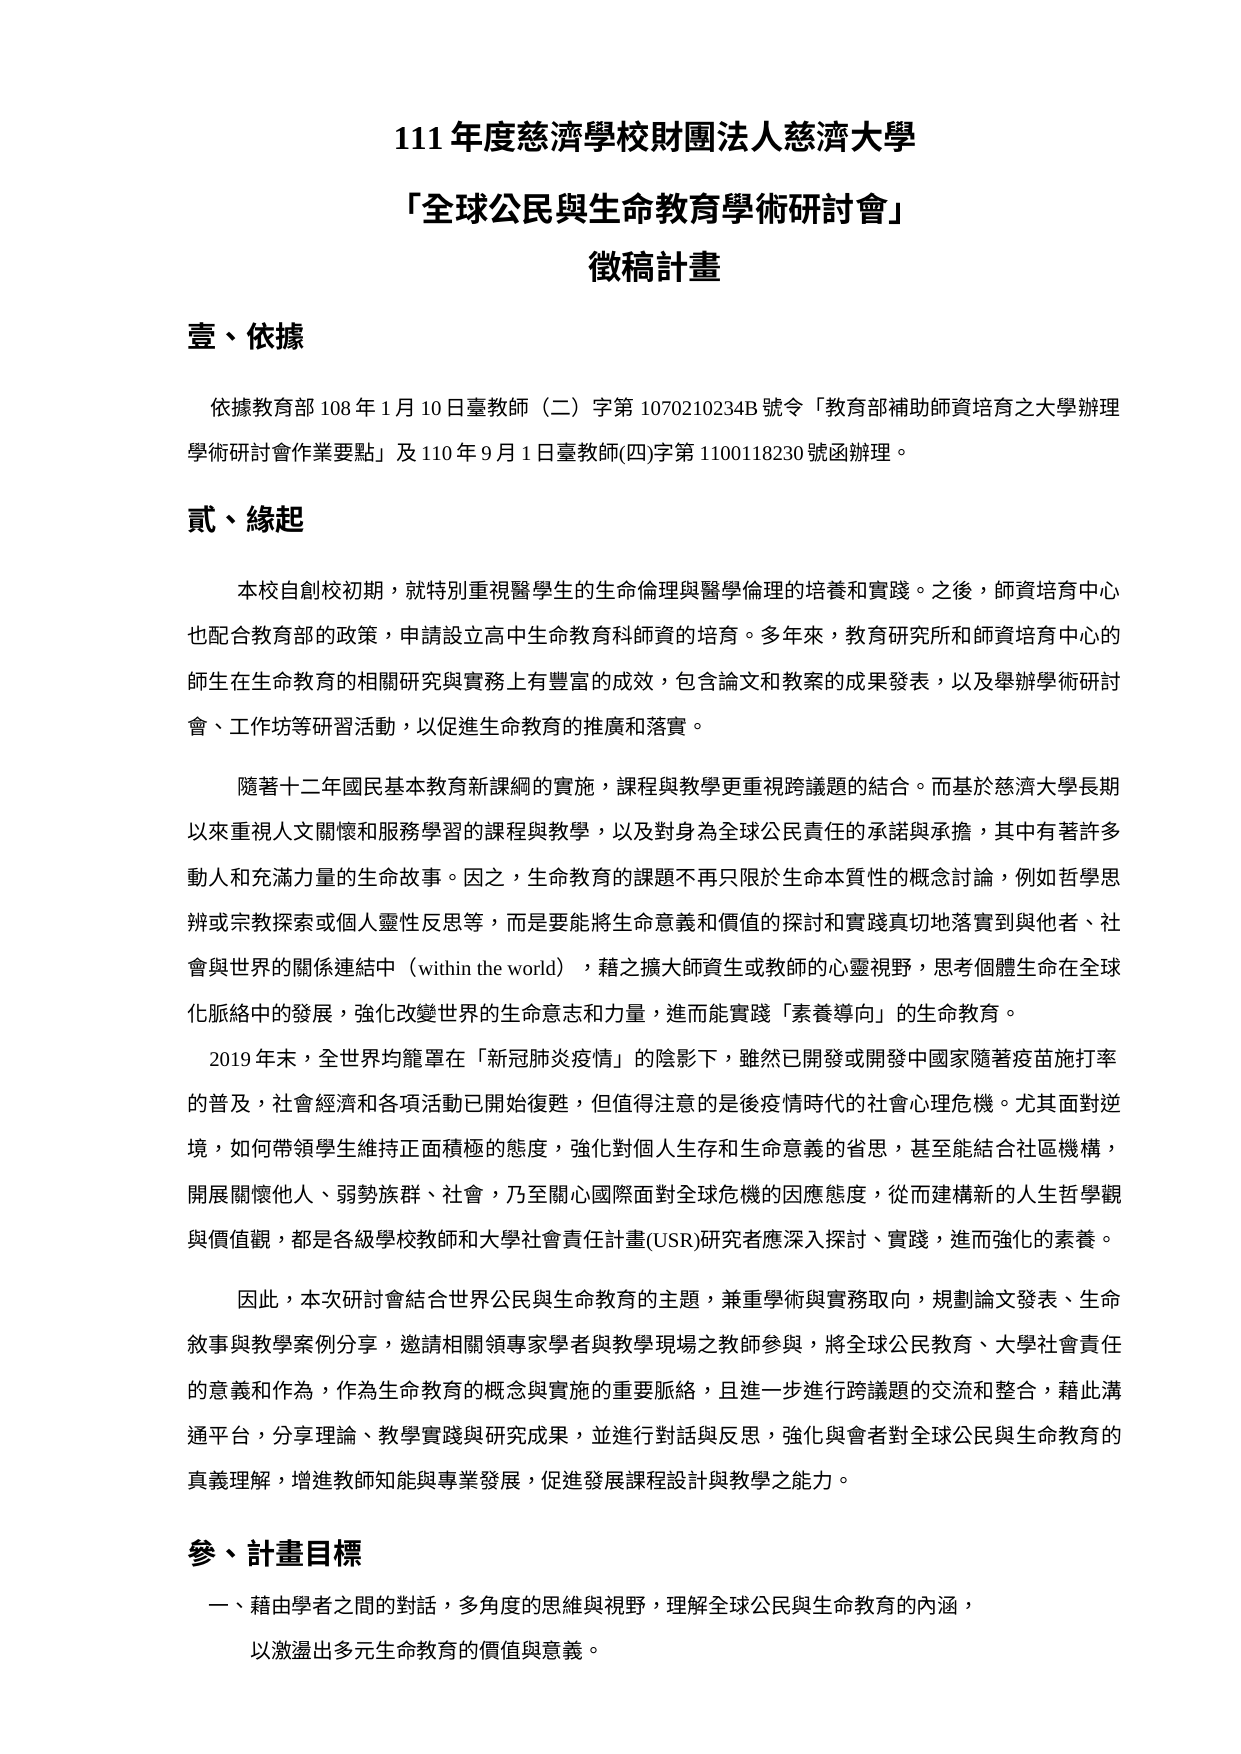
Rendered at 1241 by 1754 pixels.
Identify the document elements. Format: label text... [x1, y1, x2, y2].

text 「全球公民與生命教育學術研討會」 徵稿計畫 [187, 183, 1122, 289]
text 本校自創校初期，就特別重視醫學生的生命倫理與醫學倫理的培養和實踐。之後，師資培育中心也配合教育部的政策，申請設立高中生命教育科師資的培育。多年來，教育研究所和師資培育中心的師生在生命教育的相關研究與實務上有豐富的成效，包含論文和教案的成果發表，以及舉辦學術研討會、工作坊等研習活動，以促進生命教育的推廣和落實。 [187, 574, 1122, 741]
text 隨著十二年國民基本教育新課綱的實施，課程與教學更重視跨議題的結合。而基於慈濟大學長期以來重視人文關懷和服務學習的課程與教學，以及對身為全球公民責任的承諾與承擔，其中有著許多動人和充滿力量的生命故事。因之，生命教育的課題不再只限於生命本質性的概念討論，例如哲學思辨或宗教探索或個人靈性反思等，而是要能將生命意義和價值的探討和實踐真切地落實到與他者、社會與世界的關係連結中（within the world），藉之擴大師資生或教師的心靈視野，思考個體生命在全球化脈絡中的發展，強化改變世界的生命意志和力量，進而能實踐「素養導向」的生命教育。 2019年末，全世界均籠罩在「新冠肺炎疫情」的陰影下，雖然已開發或開發中國家隨著疫苗施打率的普及，社會經濟和各項活動已開始復甦，但值得注意的是後疫情時代的社會心理危機。尤其面對逆境，如何帶領學生維持正面積極的態度，強化對個人生存和生命意義的省思，甚至能結合社區機構，開展關懷他人、弱勢族群、社會，乃至關心國際面對全球危機的因應態度，從而建構新的人生哲學觀與價值觀，都是各級學校教師和大學社會責任計畫(USR)研究者應深入探討、實踐，進而強化的素養。 [187, 770, 1122, 1253]
text 依據教育部108年1月10日臺教師（二）字第1070210234B號令「教育部補助師資培育之大學辦理學術研討會作業要點」及110年9月1日臺教師(四)字第1100118230號函辦理。 [187, 391, 1122, 467]
text 111年度慈濟學校財團法人慈濟大學 [187, 111, 1122, 159]
text 因此，本次研討會結合世界公民與生命教育的主題，兼重學術與實務取向，規劃論文發表、生命敘事與教學案例分享，邀請相關領專家學者與教學現場之教師參與，將全球公民教育、大學社會責任的意義和作為，作為生命教育的概念與實施的重要脈絡，且進一步進行跨議題的交流和整合，藉此溝通平台，分享理論、教學實踐與研究成果，並進行對話與反思，強化與會者對全球公民與生命教育的真義理解，增進教師知能與專業發展，促進發展課程設計與教學之能力。 [187, 1283, 1122, 1495]
text 壹、依據 [187, 313, 1122, 355]
text 一、藉由學者之間的對話，多角度的思維與視野，理解全球公民與生命教育的內涵， 以激盪出多元生命教育的價值與意義。 [187, 1589, 1122, 1664]
text 參、計畫目標 [187, 1524, 1122, 1574]
text 貳、緣起 [187, 496, 1122, 539]
